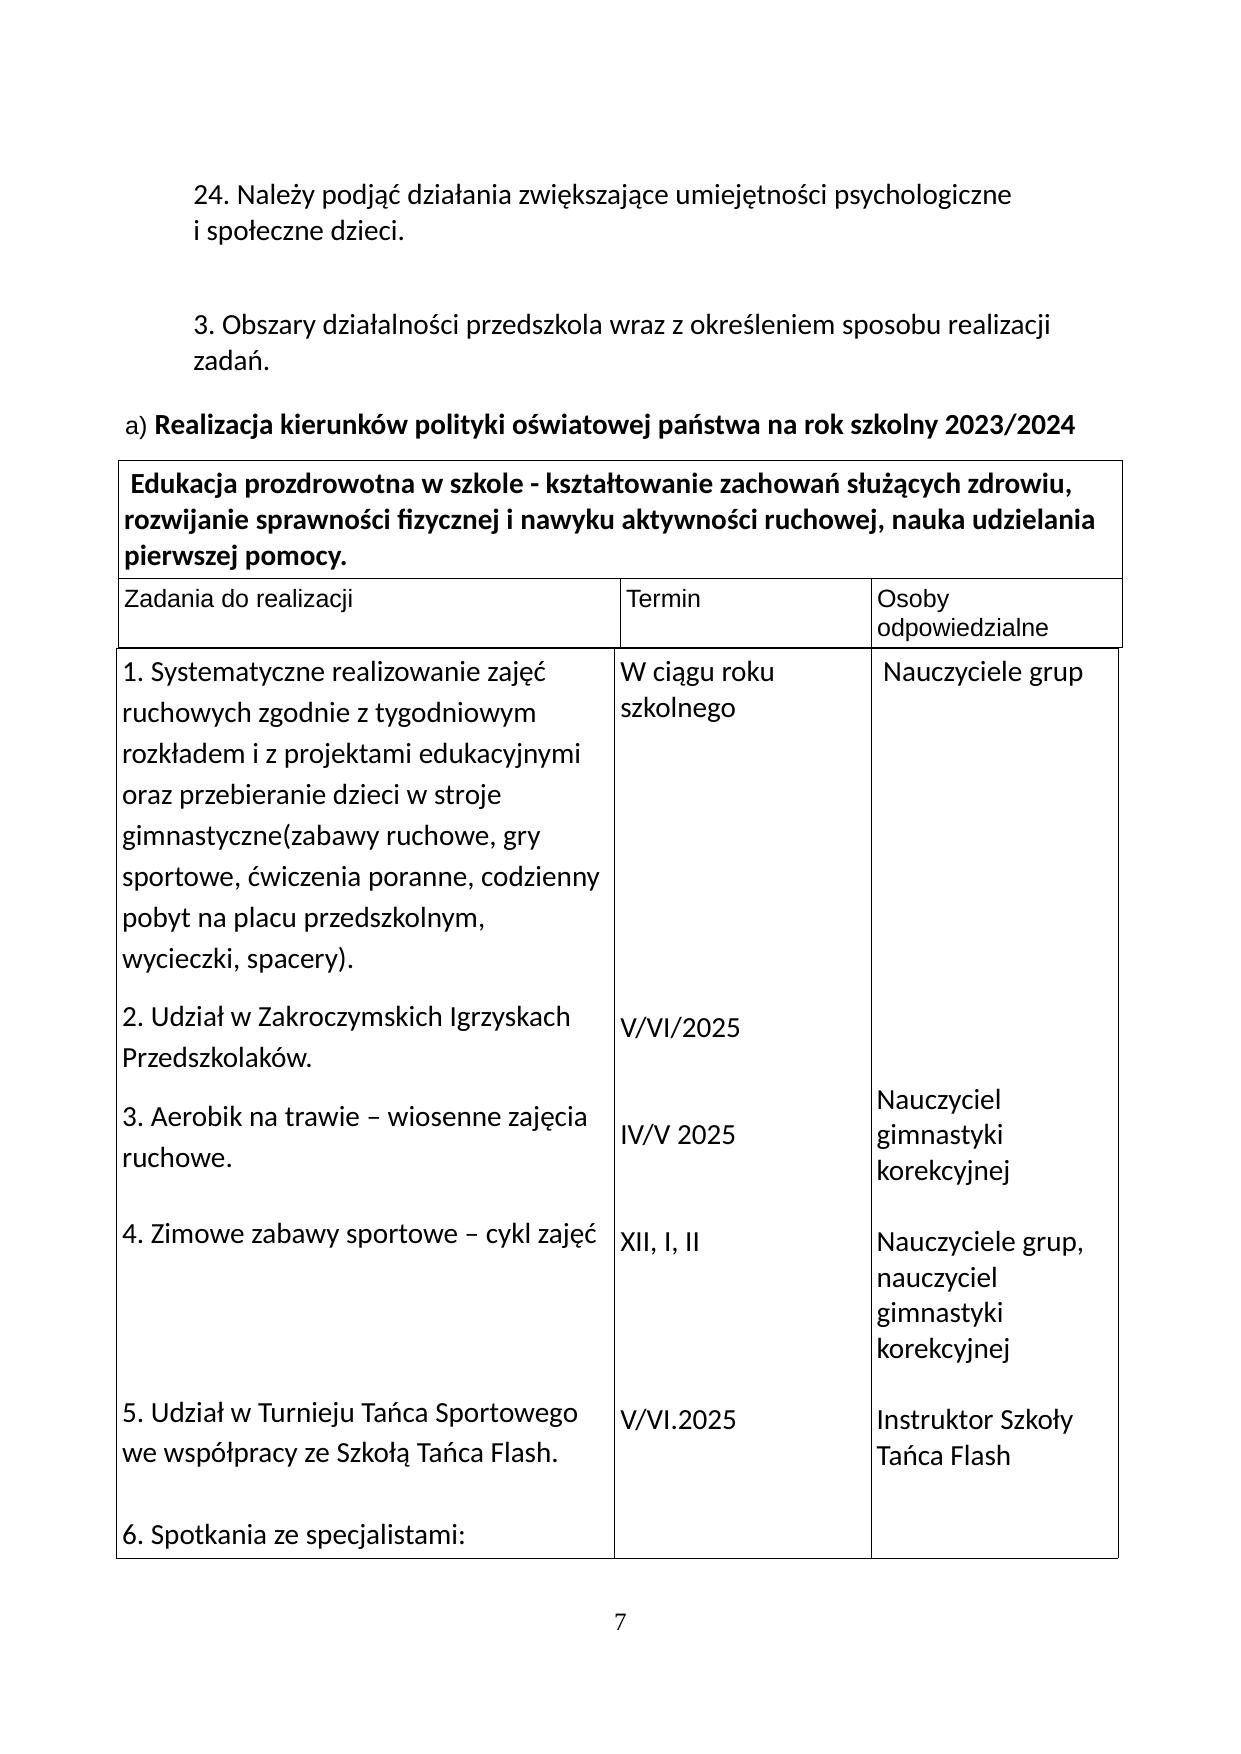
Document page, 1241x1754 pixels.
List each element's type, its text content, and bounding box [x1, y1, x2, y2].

list 3. Obszary działalności przedszkola wraz z określeniem sposobu realizacji zadań. [156, 306, 1122, 377]
list 24. Należy podjąć działania zwiększające umiejętności psychologiczne i społeczne dzieci. [156, 176, 1122, 248]
text a) Realizacja kierunków polityki oświatowej państwa na rok szkolny 2023/2024 [118, 406, 1122, 442]
table_cell Termin [621, 579, 871, 647]
table_cell Osoby odpowiedzialne [872, 579, 1122, 647]
table_header 1. Systematyczne realizowanie zajęć ruchowych zgodnie z tygodniowym rozkładem i z projektami edukacyjnymi oraz przebieranie dzieci w stroje gimnastyczne(zabawy ruchowe, gry sportowe, ćwiczenia poranne, codzienny pobyt na placu przedszkolnym, wycieczki, spacery). 2. Udział w Zakroczymskich Igrzyskach Przedszkolaków. 3. Aerobik na trawie – wiosenne zajęcia ruchowe. 4. Zimowe zabawy sportowe – cykl zajęć 5. Udział w Turnieju Tańca Sportowego we współpracy ze Szkołą Tańca Flash. 6. Spotkania ze specjalistami: [117, 649, 614, 1558]
table_header Nauczyciele grup Nauczyciel gimnastyki korekcyjnej Nauczyciele grup, nauczyciel gimnastyki korekcyjnej Instruktor Szkoły Tańca Flash [872, 649, 1118, 1558]
table_header Edukacja prozdrowotna w szkole - kształtowanie zachowań służących zdrowiu, rozwijanie sprawności fizycznej i nawyku aktywności ruchowej, nauka udzielania pierwszej pomocy. [119, 461, 1122, 578]
table_header W ciągu roku szkolnego V/VI/2025 IV/V 2025 XII, I, II V/VI.2025 [615, 649, 871, 1558]
table_cell Zadania do realizacji [119, 579, 620, 647]
